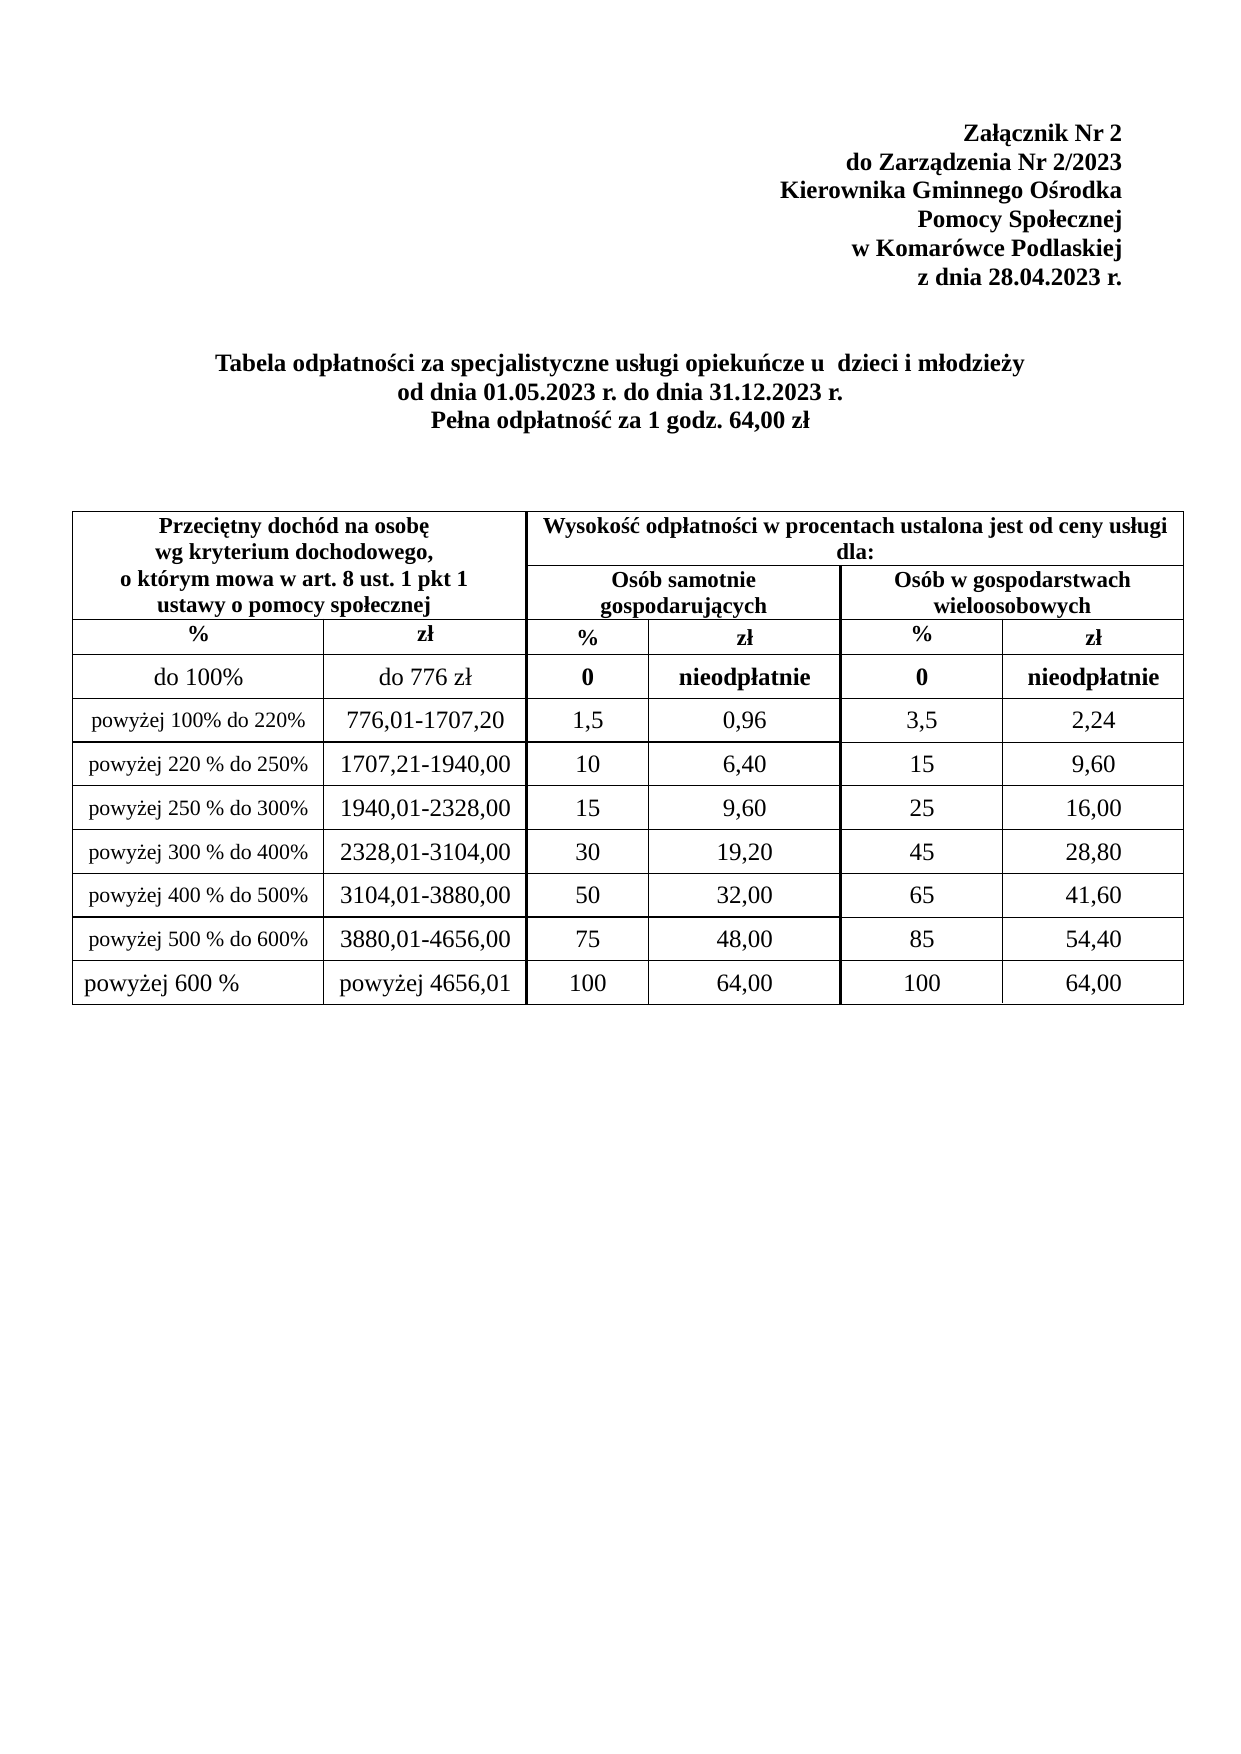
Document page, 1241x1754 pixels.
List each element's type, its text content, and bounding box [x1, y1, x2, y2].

table_cell 64,00 [649, 961, 839, 1004]
table_cell nieodpłatnie [1003, 655, 1183, 698]
text Załącznik Nr 2 [118, 118, 1122, 147]
table_cell % [528, 620, 648, 654]
table_cell 75 [528, 918, 648, 960]
table_cell % [842, 620, 1002, 654]
table_cell 6,40 [649, 743, 839, 785]
table_cell powyżej 600 % [73, 961, 323, 1004]
table_cell do 100% [73, 655, 323, 698]
table_cell 32,00 [649, 874, 839, 916]
table_cell 64,00 [1003, 961, 1183, 1004]
table_cell 9,60 [649, 786, 839, 829]
table_cell do 776 zł [324, 655, 525, 698]
table_cell 30 [528, 830, 648, 873]
table_cell 1940,01-2328,00 [324, 786, 525, 829]
text Tabela odpłatności za specjalistyczne usługi opiekuńcze u dzieci i młodzieży [118, 348, 1122, 377]
table_cell 0,96 [649, 699, 839, 741]
text Pełna odpłatność za 1 godz. 64,00 zł [118, 406, 1122, 434]
table_cell 100 [528, 961, 648, 1004]
table_cell 15 [842, 743, 1002, 785]
table_cell powyżej 400 % do 500% [73, 874, 323, 916]
table_cell 9,60 [1003, 743, 1183, 785]
table_cell powyżej 300 % do 400% [73, 830, 323, 873]
table_cell 65 [842, 874, 1002, 916]
table_cell 85 [842, 918, 1002, 960]
table_cell zł [324, 620, 525, 654]
table_cell 0 [528, 655, 648, 698]
text od dnia 01.05.2023 r. do dnia 31.12.2023 r. [118, 377, 1122, 406]
table_cell 10 [528, 743, 648, 785]
text do Zarządzenia Nr 2/2023 [118, 147, 1122, 176]
table_cell 1,5 [528, 699, 648, 741]
table_cell 19,20 [649, 830, 839, 873]
table_cell 28,80 [1003, 830, 1183, 873]
table_cell 54,40 [1003, 918, 1183, 960]
table_cell 16,00 [1003, 786, 1183, 829]
table_cell powyżej 100% do 220% [73, 699, 323, 741]
table_cell Osób w gospodarstwach wieloosobowych [842, 566, 1183, 618]
text Pomocy Społecznej [118, 204, 1122, 233]
table_cell 45 [842, 830, 1002, 873]
table_cell 48,00 [649, 918, 839, 960]
table_cell % [73, 620, 323, 654]
table_cell nieodpłatnie [649, 655, 839, 698]
table_cell 100 [842, 961, 1003, 1004]
table_header Przeciętny dochód na osobę wg kryterium dochodowego, o którym mowa w art. 8 ust. 1 pkt 1 ustawy o pomocy społecznej [73, 512, 525, 618]
table_cell zł [1003, 620, 1183, 654]
table_cell powyżej 500 % do 600% [73, 918, 323, 960]
table_cell Osób samotnie gospodarujących [528, 566, 839, 618]
table_cell 41,60 [1003, 874, 1183, 916]
table_cell powyżej 250 % do 300% [73, 786, 323, 829]
table_cell powyżej 220 % do 250% [73, 743, 323, 785]
table_cell 50 [528, 874, 648, 916]
table_cell 0 [842, 655, 1002, 698]
table_cell 3,5 [842, 699, 1002, 741]
table_cell 3104,01-3880,00 [324, 874, 525, 916]
text Kierownika Gminnego Ośrodka [118, 176, 1122, 204]
text w Komarówce Podlaskiej [118, 233, 1122, 262]
table_cell zł [649, 620, 839, 654]
table_cell 776,01-1707,20 [324, 699, 525, 741]
table_cell 1707,21-1940,00 [324, 743, 525, 785]
table_header Wysokość odpłatności w procentach ustalona jest od ceny usługi dla: [528, 512, 1183, 565]
text z dnia 28.04.2023 r. [118, 262, 1122, 291]
table_cell 3880,01-4656,00 [324, 918, 525, 960]
table_cell 15 [528, 786, 648, 829]
table_cell 25 [842, 786, 1002, 829]
table_cell 2328,01-3104,00 [324, 830, 525, 873]
table_cell 2,24 [1003, 699, 1183, 741]
table_cell powyżej 4656,01 [324, 961, 525, 1004]
